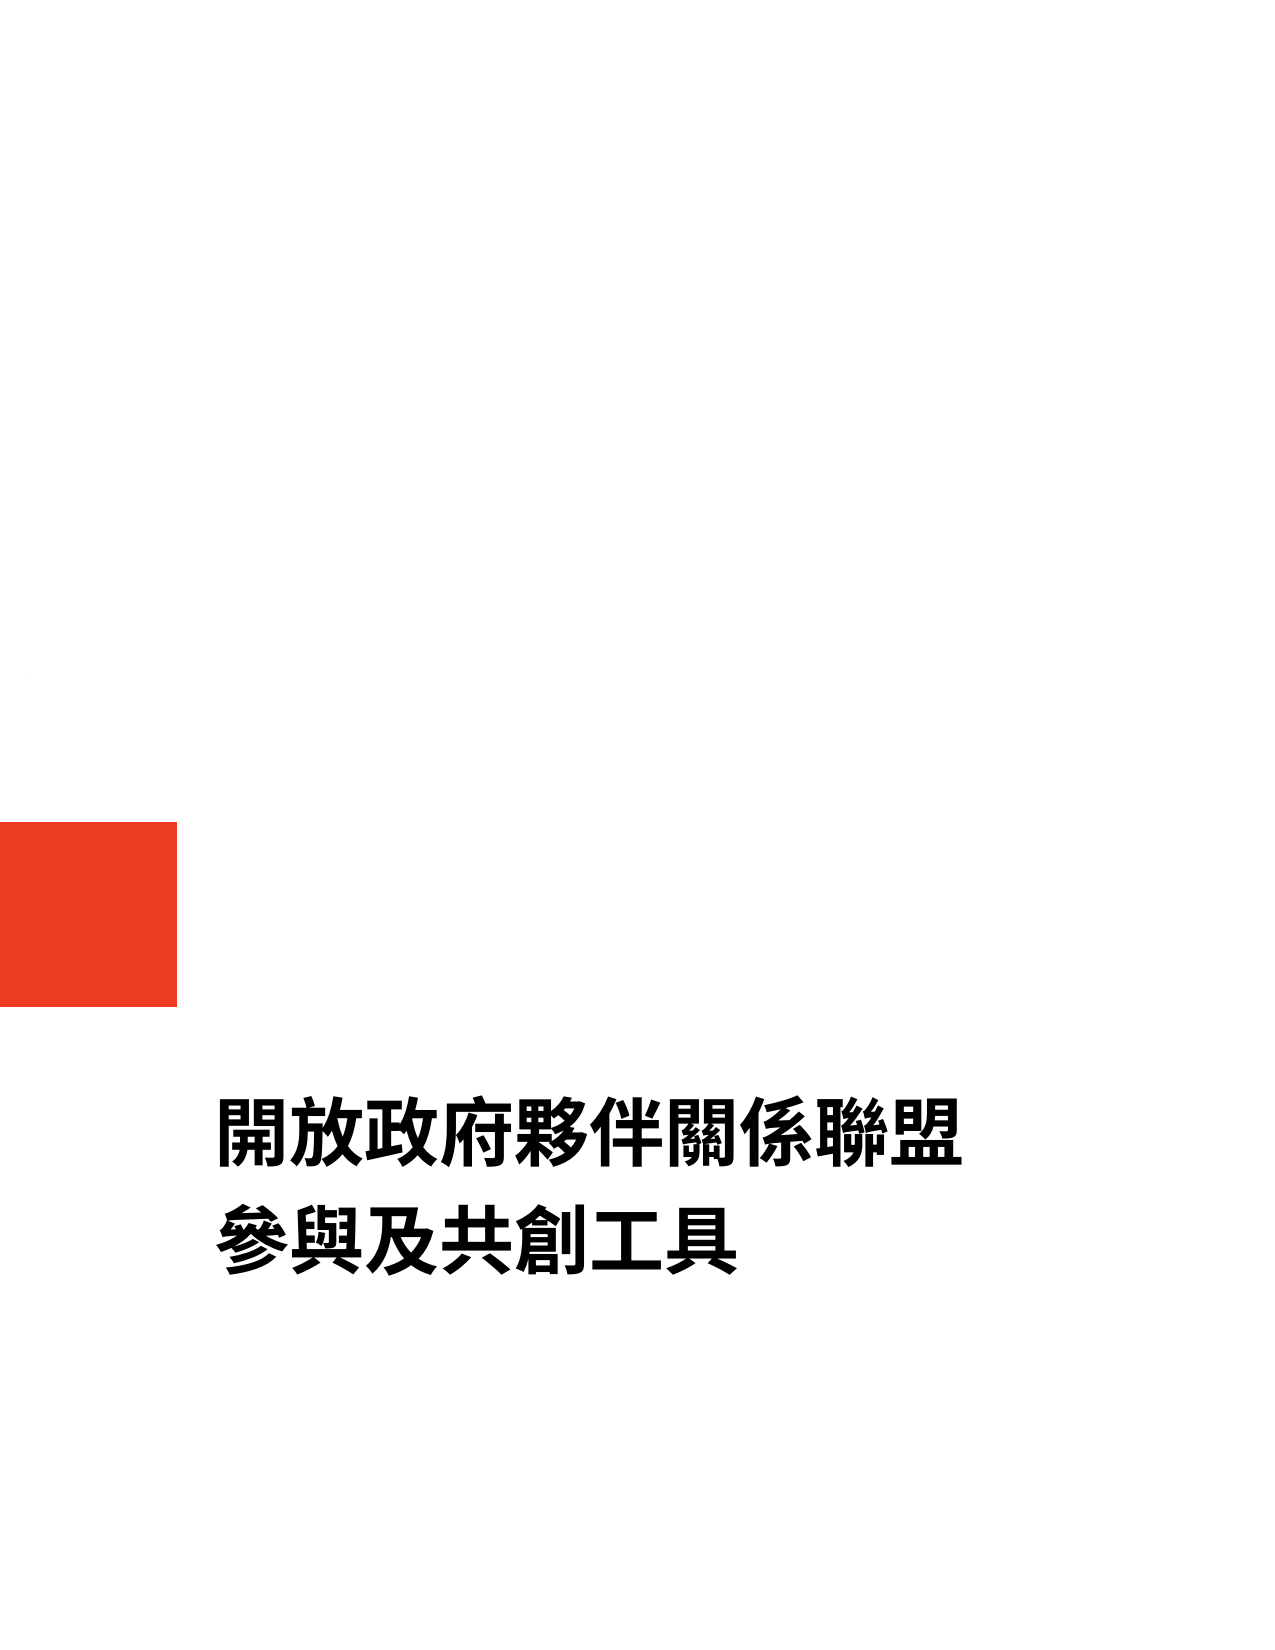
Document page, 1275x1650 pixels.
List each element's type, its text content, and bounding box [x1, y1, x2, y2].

text 參與及共創工具 [214, 1182, 1061, 1290]
text 開放政府夥伴關係聯盟 [214, 1073, 1061, 1182]
